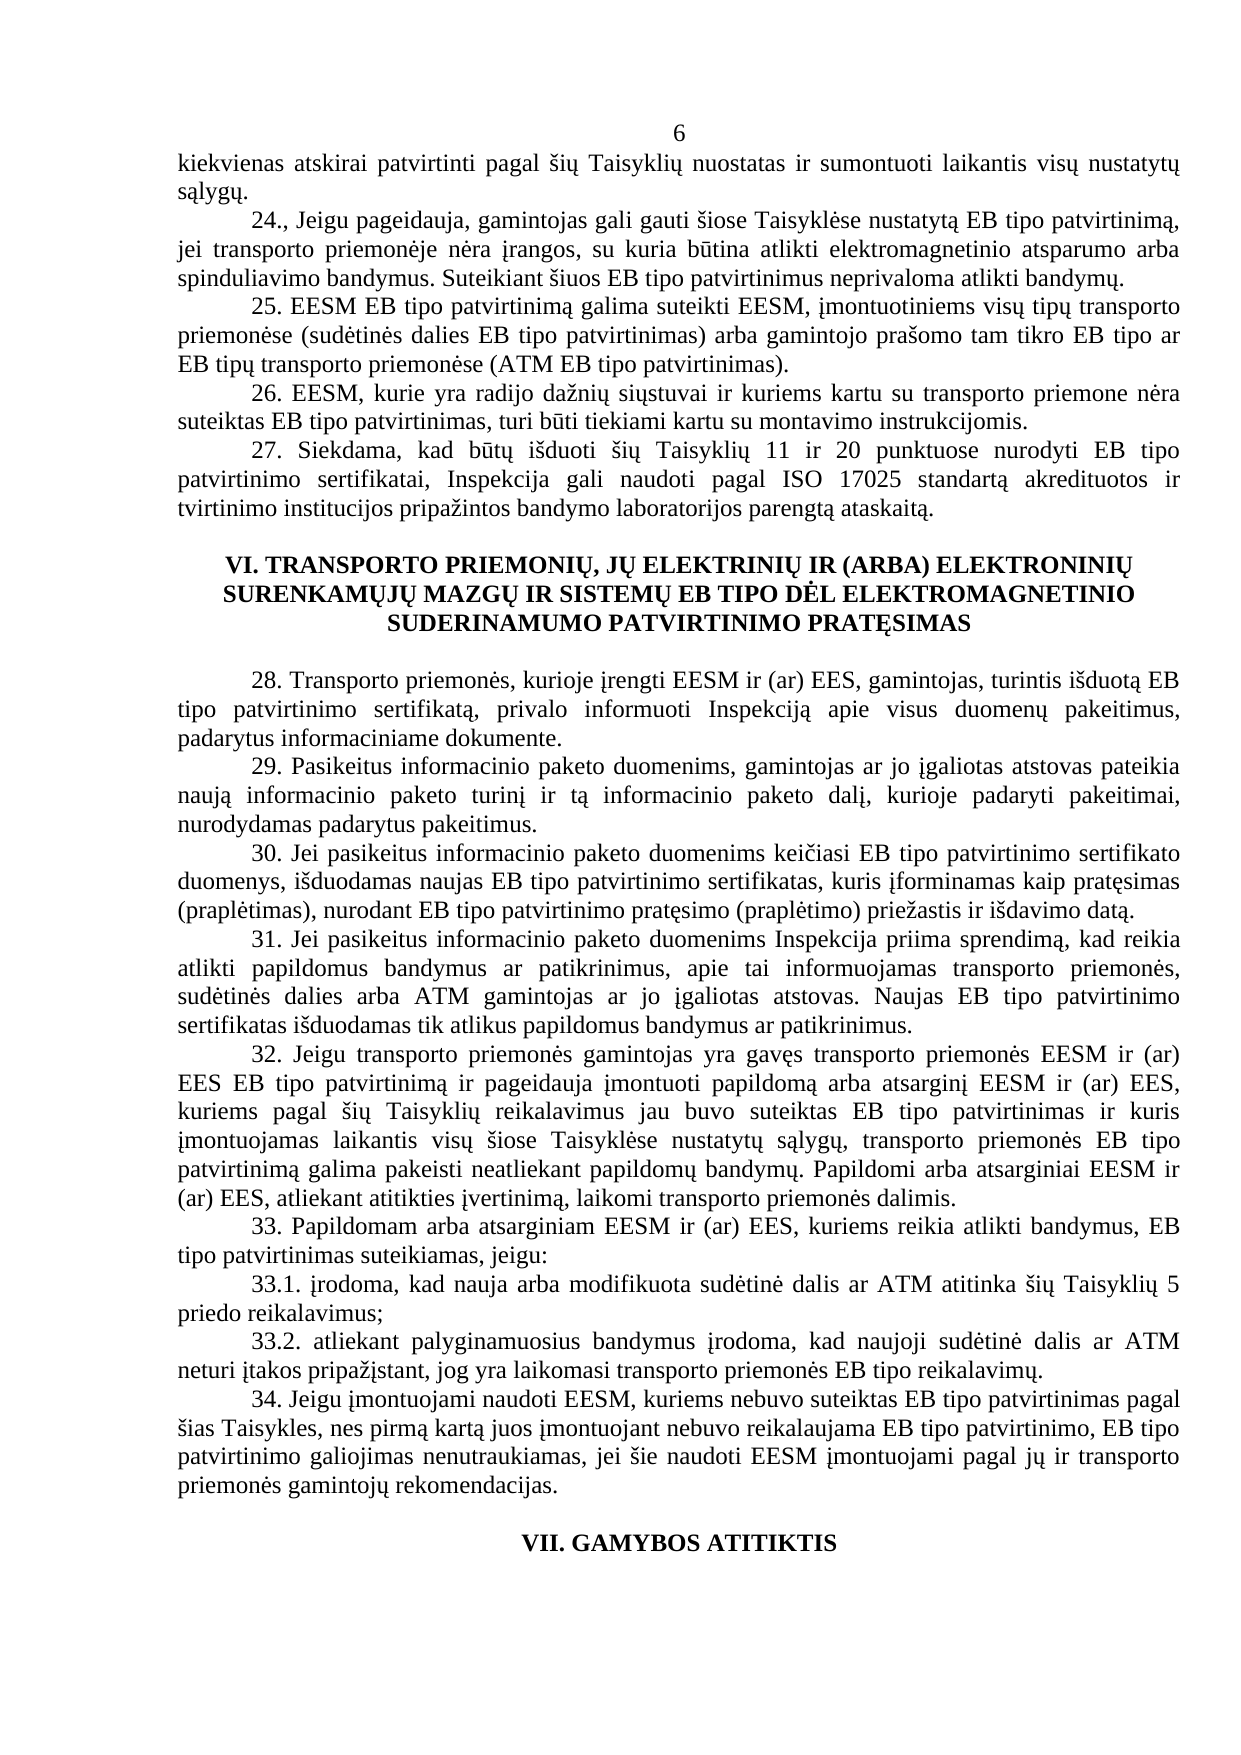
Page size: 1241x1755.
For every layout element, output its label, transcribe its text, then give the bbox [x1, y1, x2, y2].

text 25. EESM EB tipo patvirtinimą galima suteikti EESM, įmontuotiniems visų tipų transporto priemonėse (sudėtinės dalies EB tipo patvirtinimas) arba gamintojo prašomo tam tikro EB tipo ar EB tipų transporto priemonėse (ATM EB tipo patvirtinimas). [177, 291, 1181, 378]
text 29. Pasikeitus informacinio paketo duomenims, gamintojas ar jo įgaliotas atstovas pateikia naują informacinio paketo turinį ir tą informacinio paketo dalį, kurioje padaryti pakeitimai, nurodydamas padarytus pakeitimus. [177, 751, 1181, 838]
text kiekvienas atskirai patvirtinti pagal šių Taisyklių nuostatas ir sumontuoti laikantis visų nustatytų sąlygų. [177, 148, 1181, 205]
text 34. Jeigu įmontuojami naudoti EESM, kuriems nebuvo suteiktas EB tipo patvirtinimas pagal šias Taisykles, nes pirmą kartą juos įmontuojant nebuvo reikalaujama EB tipo patvirtinimo, EB tipo patvirtinimo galiojimas nenutraukiamas, jei šie naudoti EESM įmontuojami pagal jų ir transporto priemonės gamintojų rekomendacijas. [177, 1384, 1181, 1499]
text 32. Jeigu transporto priemonės gamintojas yra gavęs transporto priemonės EESM ir (ar) EES EB tipo patvirtinimą ir pageidauja įmontuoti papildomą arba atsarginį EESM ir (ar) EES, kuriems pagal šių Taisyklių reikalavimus jau buvo suteiktas EB tipo patvirtinimas ir kuris įmontuojamas laikantis visų šiose Taisyklėse nustatytų sąlygų, transporto priemonės EB tipo patvirtinimą galima pakeisti neatliekant papildomų bandymų. Papildomi arba atsarginiai EESM ir (ar) EES, atliekant atitikties įvertinimą, laikomi transporto priemonės dalimis. [177, 1039, 1181, 1211]
text 33.1. įrodoma, kad nauja arba modifikuota sudėtinė dalis ar ATM atitinka šių Taisyklių 5 priedo reikalavimus; [177, 1269, 1181, 1326]
text 30. Jei pasikeitus informacinio paketo duomenims keičiasi EB tipo patvirtinimo sertifikato duomenys, išduodamas naujas EB tipo patvirtinimo sertifikatas, kuris įforminamas kaip pratęsimas (praplėtimas), nurodant EB tipo patvirtinimo pratęsimo (praplėtimo) priežastis ir išdavimo datą. [177, 838, 1181, 924]
text VII. GAMYBOS ATITIKTIS [177, 1528, 1181, 1556]
text 31. Jei pasikeitus informacinio paketo duomenims Inspekcija priima sprendimą, kad reikia atlikti papildomus bandymus ar patikrinimus, apie tai informuojamas transporto priemonės, sudėtinės dalies arba ATM gamintojas ar jo įgaliotas atstovas. Naujas EB tipo patvirtinimo sertifikatas išduodamas tik atlikus papildomus bandymus ar patikrinimus. [177, 924, 1181, 1039]
text 24., Jeigu pageidauja, gamintojas gali gauti šiose Taisyklėse nustatytą EB tipo patvirtinimą, jei transporto priemonėje nėra įrangos, su kuria būtina atlikti elektromagnetinio atsparumo arba spinduliavimo bandymus. Suteikiant šiuos EB tipo patvirtinimus neprivaloma atlikti bandymų. [177, 205, 1181, 291]
text 27. Siekdama, kad būtų išduoti šių Taisyklių 11 ir 20 punktuose nurodyti EB tipo patvirtinimo sertifikatai, Inspekcija gali naudoti pagal ISO 17025 standartą akredituotos ir tvirtinimo institucijos pripažintos bandymo laboratorijos parengtą ataskaitą. [177, 435, 1181, 521]
text 33.2. atliekant palyginamuosius bandymus įrodoma, kad naujoji sudėtinė dalis ar ATM neturi įtakos pripažįstant, jog yra laikomasi transporto priemonės EB tipo reikalavimų. [177, 1326, 1181, 1384]
text VI. TRANSPORTO PRIEMONIŲ, JŲ ELEKTRINIŲ IR (ARBA) ELEKTRONINIŲ SURENKAMŲJŲ MAZGŲ IR SISTEMŲ EB TIPO DĖL ELEKTROMAGNETINIO SUDERINAMUMO PATVIRTINIMO PRATĘSIMAS [177, 550, 1181, 636]
text 28. Transporto priemonės, kurioje įrengti EESM ir (ar) EES, gamintojas, turintis išduotą EB tipo patvirtinimo sertifikatą, privalo informuoti Inspekciją apie visus duomenų pakeitimus, padarytus informaciniame dokumente. [177, 665, 1181, 751]
text 33. Papildomam arba atsarginiam EESM ir (ar) EES, kuriems reikia atlikti bandymus, EB tipo patvirtinimas suteikiamas, jeigu: [177, 1211, 1181, 1269]
text 26. EESM, kurie yra radijo dažnių siųstuvai ir kuriems kartu su transporto priemone nėra suteiktas EB tipo patvirtinimas, turi būti tiekiami kartu su montavimo instrukcijomis. [177, 378, 1181, 435]
